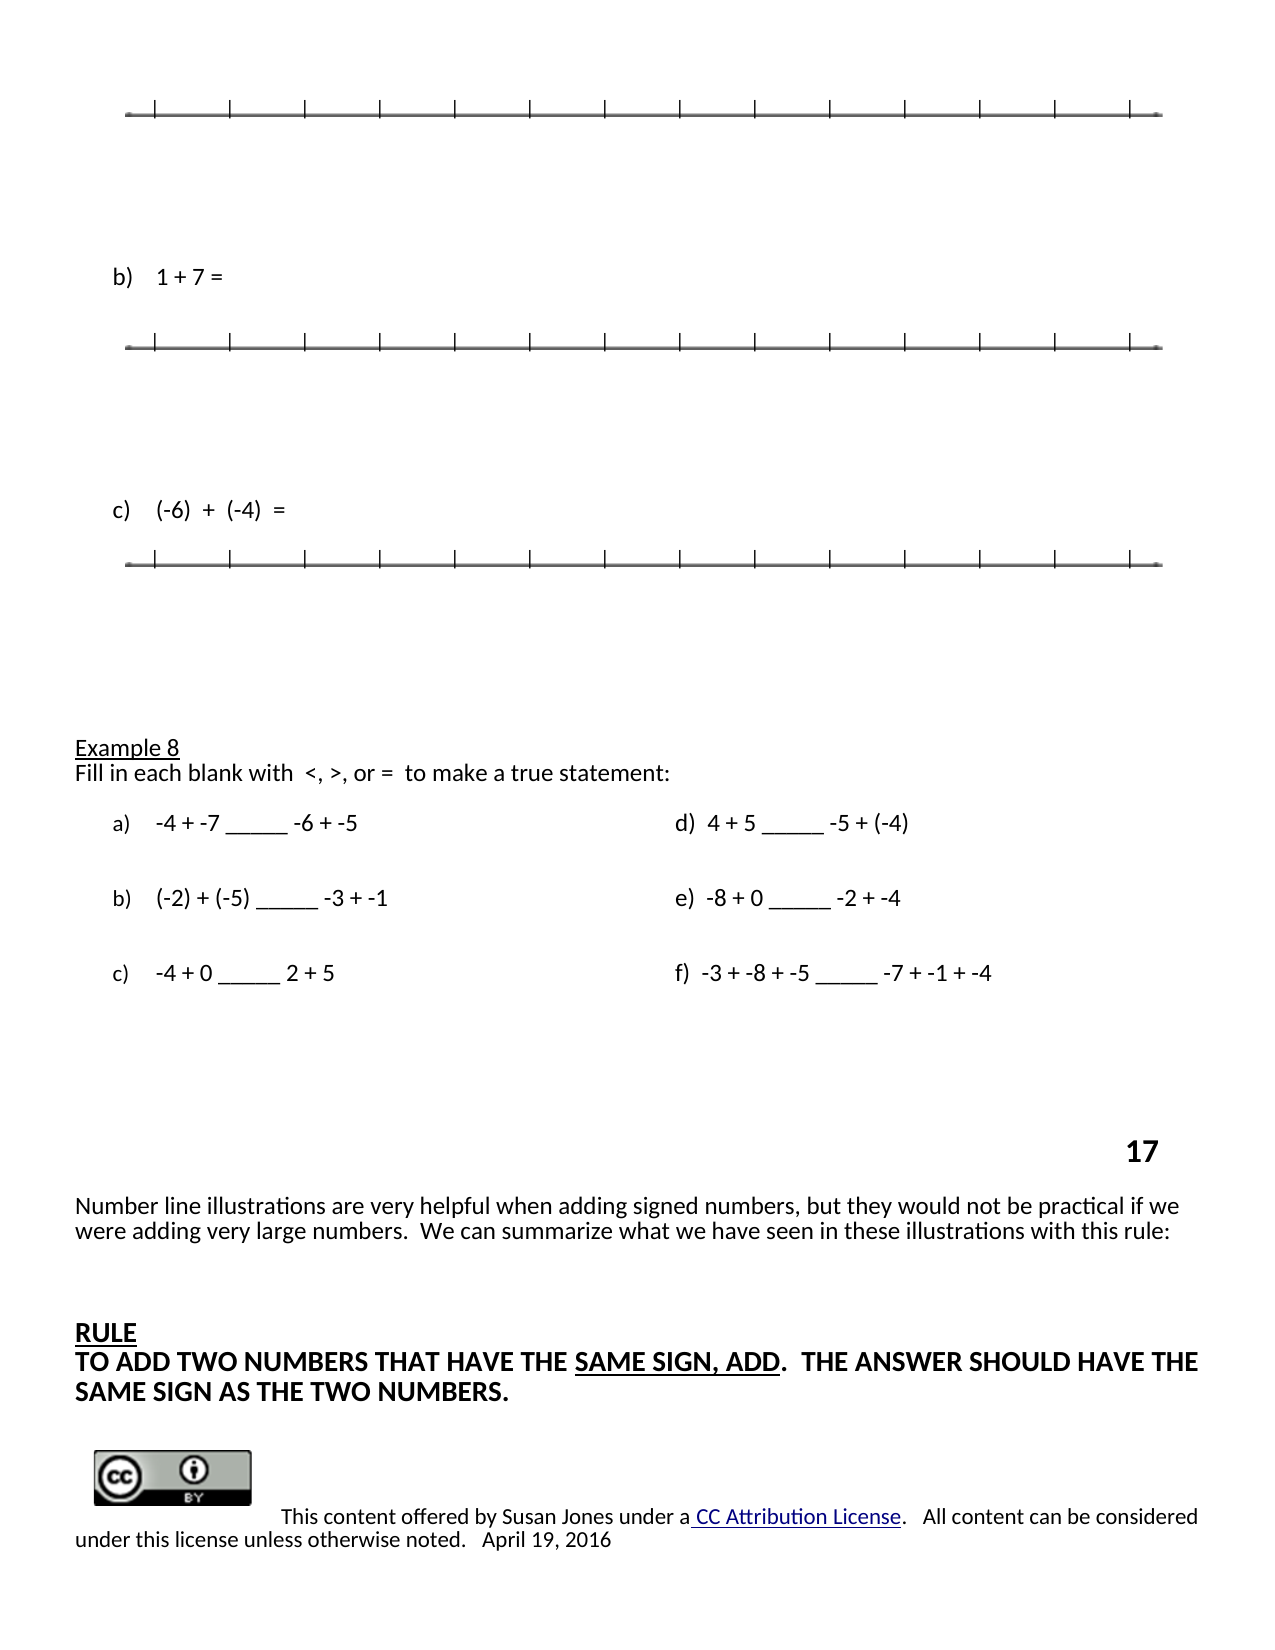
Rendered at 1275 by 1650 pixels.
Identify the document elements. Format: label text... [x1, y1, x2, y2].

text Number line illustrations are very helpful when adding signed numbers, but they would not be practical if we were adding very large numbers. We can summarize what we have seen in these illustrations with this rule: [75, 1196, 1200, 1246]
list -4 + -7 _____ -6 + -5 d) 4 + 5 _____ -5 + (-4) [112, 812, 1200, 837]
text | | | | | | | | | | | | | | [75, 333, 1200, 354]
text | | | | | | | | | | | | | | [75, 100, 1200, 121]
text Example 8 [75, 737, 1200, 762]
text TO ADD TWO NUMBERS THAT HAVE THE SAME SIGN, ADD. THE ANSWER SHOULD HAVE THE SAME SIGN AS THE TWO NUMBERS. [75, 1350, 1200, 1408]
text 17 [75, 1137, 1200, 1171]
text RULE [75, 1321, 1200, 1350]
picture [93, 1450, 252, 1506]
picture [125, 112, 1163, 117]
list (-6) + (-4) = [112, 500, 1200, 525]
text Fill in each blank with <, >, or = to make a true statement: [75, 762, 1200, 787]
picture [125, 345, 1163, 350]
text | | | | | | | | | | | | | | [75, 550, 1200, 571]
list 1 + 7 = [112, 267, 1200, 292]
picture [125, 562, 1163, 567]
list -4 + 0 _____ 2 + 5 f) -3 + -8 + -5 _____ -7 + -1 + -4 [112, 962, 1200, 987]
list (-2) + (-5) _____ -3 + -1 e) -8 + 0 _____ -2 + -4 [112, 887, 1200, 912]
